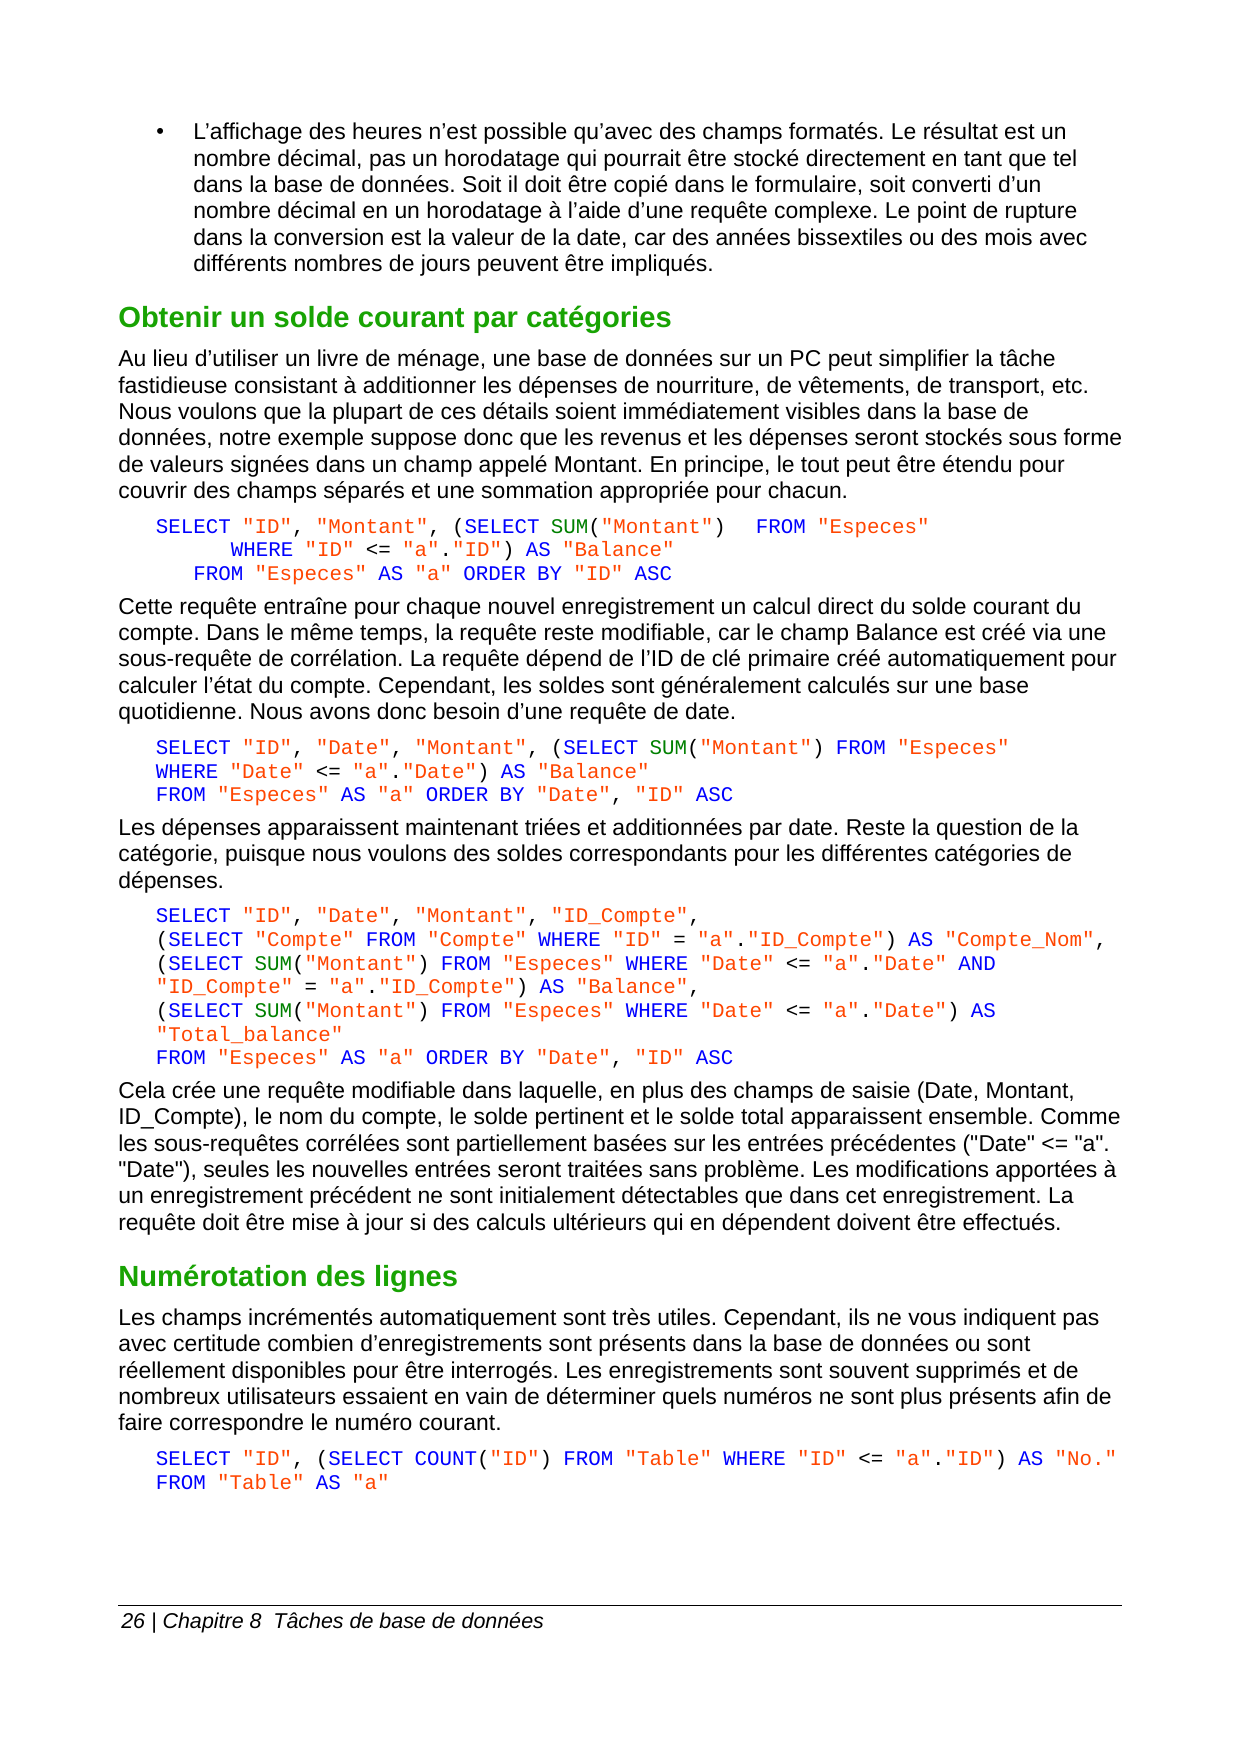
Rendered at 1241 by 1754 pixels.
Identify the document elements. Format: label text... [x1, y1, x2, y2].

text Cela crée une requête modifiable dans laquelle, en plus des champs de saisie (Date, Montant, ID_Compte), le nom du compte, le solde pertinent et le solde total apparaissent ensemble. Comme les sous-requêtes corrélées sont partiellement basées sur les entrées précédentes ("Date" <= "a". "Date"), seules les nouvelles entrées seront traitées sans problème. Les modifications apportées à un enregistrement précédent ne sont initialement détectables que dans cet enregistrement. La requête doit être mise à jour si des calculs ultérieurs qui en dépendent doivent être effectués. [118, 1077, 1134, 1235]
text (SELECT "Compte" FROM "Compte" WHERE "ID" = "a"."ID_Compte") AS "Compte_Nom", [156, 929, 1122, 953]
text SELECT "ID", "Montant", (SELECT SUM("Montant") FROM "Especes" WHERE "ID" <= "a"."ID") AS "Balance" FROM "Especes" AS "a" ORDER BY "ID" ASC [156, 516, 1122, 587]
text FROM "Especes" AS "a" ORDER BY "Date", "ID" ASC [156, 1047, 1122, 1071]
text Cette requête entraîne pour chaque nouvel enregistrement un calcul direct du solde courant du compte. Dans le même temps, la requête reste modifiable, car le champ Balance est créé via une sous-requête de corrélation. La requête dépend de l’ID de clé primaire créé automatiquement pour calculer l’état du compte. Cependant, les soldes sont généralement calculés sur une base quotidienne. Nous avons donc besoin d’une requête de date. [118, 593, 1122, 724]
text SELECT "ID", "Date", "Montant", (SELECT SUM("Montant") FROM "Especes" WHERE "Date" <= "a"."Date") AS "Balance" FROM "Especes" AS "a" ORDER BY "Date", "ID" ASC [156, 737, 1122, 808]
text SELECT "ID", (SELECT COUNT("ID") FROM "Table" WHERE "ID" <= "a"."ID") AS "No." FROM "Table" AS "a" [156, 1448, 1122, 1496]
text (SELECT SUM("Montant") FROM "Especes" WHERE "Date" <= "a"."Date" AND "ID_Compte" = "a"."ID_Compte") AS "Balance", [156, 953, 1122, 1000]
text Au lieu d’utiliser un livre de ménage, une base de données sur un PC peut simplifier la tâche fastidieuse consistant à additionner les dépenses de nourriture, de vêtements, de transport, etc. Nous voulons que la plupart de ces détails soient immédiatement visibles dans la base de données, notre exemple suppose donc que les revenus et les dépenses seront stockés sous forme de valeurs signées dans un champ appelé Montant. En principe, le tout peut être étendu pour couvrir des champs séparés et une sommation appropriée pour chacun. [118, 345, 1122, 503]
text SELECT "ID", "Date", "Montant", "ID_Compte", [156, 905, 1122, 929]
text (SELECT SUM("Montant") FROM "Especes" WHERE "Date" <= "a"."Date") AS "Total_balance" [156, 1000, 1122, 1047]
list L’affichage des heures n’est possible qu’avec des champs formatés. Le résultat est un nombre décimal, pas un horodatage qui pourrait être stocké directement en tant que tel dans la base de données. Soit il doit être copié dans le formulaire, soit converti d’un nombre décimal en un horodatage à l’aide d’une requête complexe. Le point de rupture dans la conversion est la valeur de la date, car des années bissextiles ou des mois avec différents nombres de jours peuvent être impliqués. [156, 118, 1122, 276]
subtitle Numérotation des lignes [118, 1259, 1122, 1292]
subtitle Obtenir un solde courant par catégories [118, 300, 1122, 333]
text Les champs incrémentés automatiquement sont très utiles. Cependant, ils ne vous indiquent pas avec certitude combien d’enregistrements sont présents dans la base de données ou sont réellement disponibles pour être interrogés. Les enregistrements sont souvent supprimés et de nombreux utilisateurs essaient en vain de déterminer quels numéros ne sont plus présents afin de faire correspondre le numéro courant. [118, 1304, 1122, 1436]
text Les dépenses apparaissent maintenant triées et additionnées par date. Reste la question de la catégorie, puisque nous voulons des soldes correspondants pour les différentes catégories de dépenses. [118, 814, 1122, 893]
